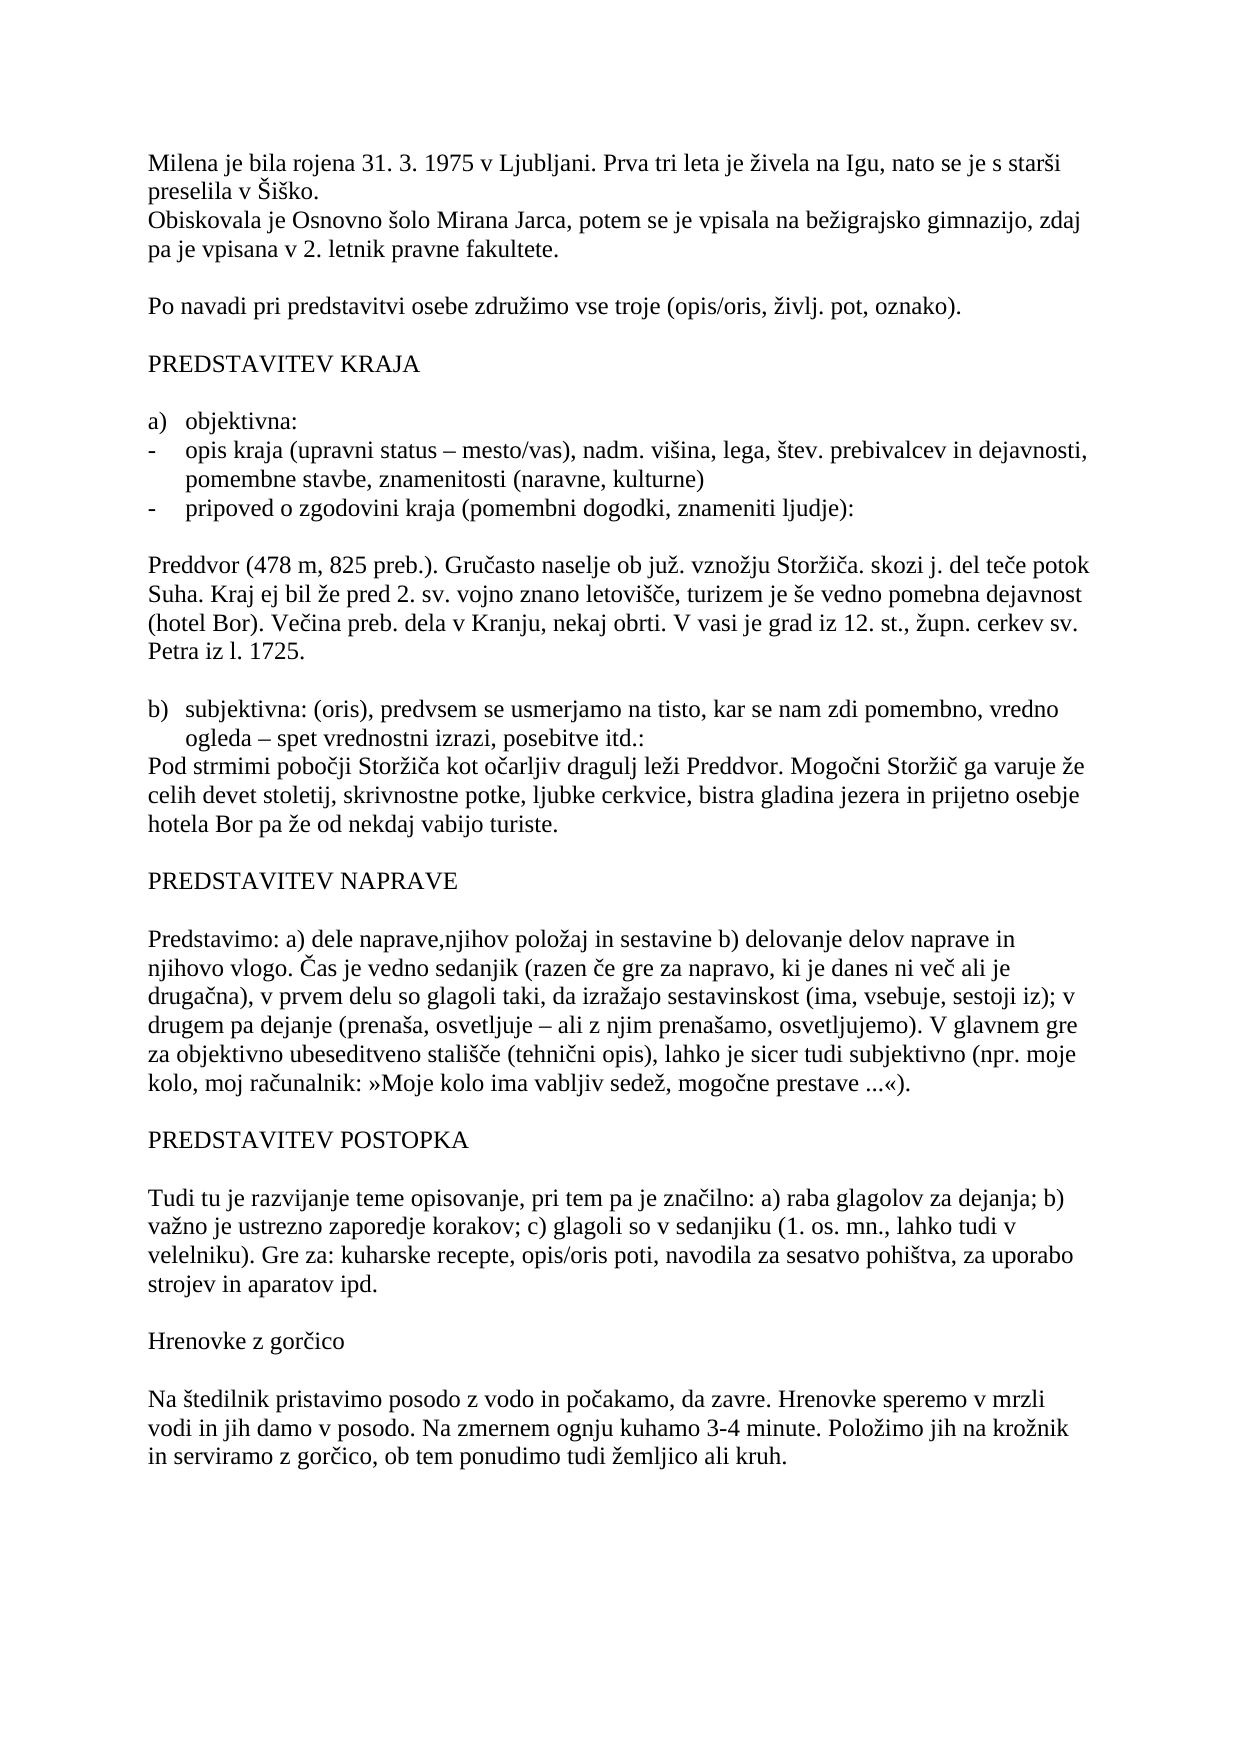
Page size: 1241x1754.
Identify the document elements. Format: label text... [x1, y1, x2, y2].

text Milena je bila rojena 31. 3. 1975 v Ljubljani. Prva tri leta je živela na Igu, nato se je s starši preselila v Šiško. [148, 148, 1093, 205]
text Hrenovke z gorčico [148, 1326, 1093, 1355]
text PREDSTAVITEV NAPRAVE [148, 866, 1093, 895]
text Po navadi pri predstavitvi osebe združimo vse troje (opis/oris, življ. pot, oznako). [148, 291, 1093, 320]
list subjektivna: (oris), predvsem se usmerjamo na tisto, kar se nam zdi pomembno, vredno ogleda – spet vrednostni izrazi, posebitve itd.: [148, 694, 1093, 751]
list pripoved o zgodovini kraja (pomembni dogodki, znameniti ljudje): [148, 493, 1093, 521]
text PREDSTAVITEV KRAJA [148, 349, 1093, 378]
text Preddvor (478 m, 825 preb.). Gručasto naselje ob juž. vznožju Storžiča. skozi j. del teče potok Suha. Kraj ej bil že pred 2. sv. vojno znano letovišče, turizem je še vedno pomebna dejavnost (hotel Bor). Večina preb. dela v Kranju, nekaj obrti. V vasi je grad iz 12. st., župn. cerkev sv. Petra iz l. 1725. [148, 550, 1093, 665]
text Predstavimo: a) dele naprave,njihov položaj in sestavine b) delovanje delov naprave in njihovo vlogo. Čas je vedno sedanjik (razen če gre za napravo, ki je danes ni več ali je drugačna), v prvem delu so glagoli taki, da izražajo sestavinskost (ima, vsebuje, sestoji iz); v drugem pa dejanje (prenaša, osvetljuje – ali z njim prenašamo, osvetljujemo). V glavnem gre za objektivno ubeseditveno stališče (tehnični opis), lahko je sicer tudi subjektivno (npr. moje kolo, moj računalnik: »Moje kolo ima vabljiv sedež, mogočne prestave ...«). [148, 924, 1093, 1096]
text PREDSTAVITEV POSTOPKA [148, 1125, 1093, 1154]
list objektivna: [148, 406, 1093, 435]
list opis kraja (upravni status – mesto/vas), nadm. višina, lega, štev. prebivalcev in dejavnosti, pomembne stavbe, znamenitosti (naravne, kulturne) [148, 435, 1093, 493]
text Tudi tu je razvijanje teme opisovanje, pri tem pa je značilno: a) raba glagolov za dejanja; b) važno je ustrezno zaporedje korakov; c) glagoli so v sedanjiku (1. os. mn., lahko tudi v velelniku). Gre za: kuharske recepte, opis/oris poti, navodila za sesatvo pohištva, za uporabo strojev in aparatov ipd. [148, 1183, 1093, 1298]
text Na štedilnik pristavimo posodo z vodo in počakamo, da zavre. Hrenovke speremo v mrzli vodi in jih damo v posodo. Na zmernem ognju kuhamo 3-4 minute. Položimo jih na krožnik in serviramo z gorčico, ob tem ponudimo tudi žemljico ali kruh. [148, 1384, 1093, 1470]
text Obiskovala je Osnovno šolo Mirana Jarca, potem se je vpisala na bežigrajsko gimnazijo, zdaj pa je vpisana v 2. letnik pravne fakultete. [148, 205, 1093, 263]
text Pod strmimi pobočji Storžiča kot očarljiv dragulj leži Preddvor. Mogočni Storžič ga varuje že celih devet stoletij, skrivnostne potke, ljubke cerkvice, bistra gladina jezera in prijetno osebje hotela Bor pa že od nekdaj vabijo turiste. [148, 751, 1093, 838]
